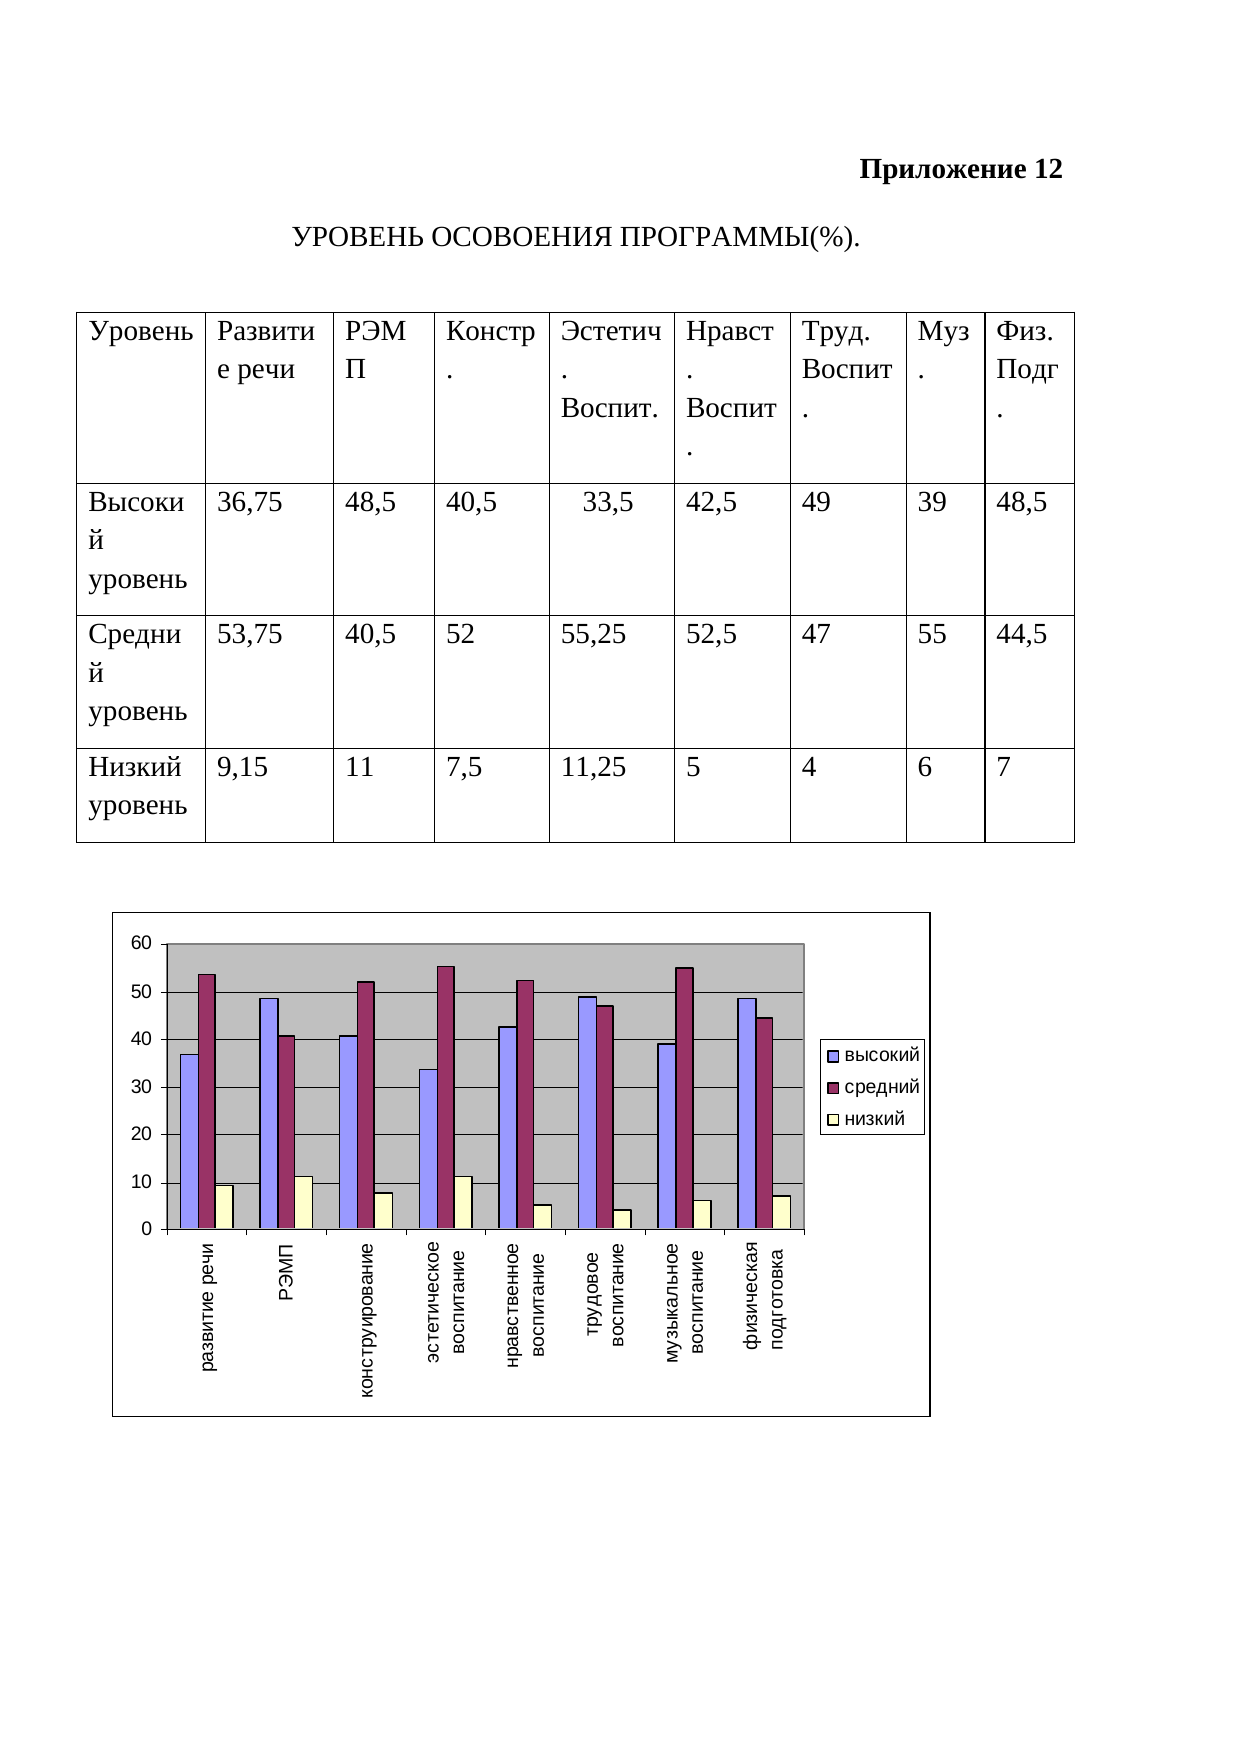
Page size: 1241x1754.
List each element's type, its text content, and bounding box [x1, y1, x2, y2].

table_header Физ. Подг. [986, 313, 1074, 483]
table_header Эстетич. Воспит. [550, 313, 674, 483]
table_cell 7 [986, 749, 1074, 842]
text УРОВЕНЬ ОСОВОЕНИЯ ПРОГРАММЫ(%). [89, 219, 1063, 252]
table_cell 40,5 [334, 616, 434, 748]
table_cell 53,75 [206, 616, 333, 748]
table_cell 44,5 [986, 616, 1074, 748]
table_header Нравст. Воспит. [675, 313, 790, 483]
table_header Констр. [435, 313, 549, 483]
table_header РЭМП [334, 313, 434, 483]
table_cell 42,5 [675, 484, 790, 615]
table_cell Средний уровень [77, 616, 205, 748]
table_cell Высокий уровень [77, 484, 205, 615]
table_cell 48,5 [334, 484, 434, 615]
table_cell 4 [791, 749, 906, 842]
table_header Труд. Воспит. [791, 313, 906, 483]
table_cell 6 [907, 749, 984, 842]
table_cell 11 [334, 749, 434, 842]
table_cell 9,15 [206, 749, 333, 842]
table_header Муз. [907, 313, 984, 483]
table_cell Низкий уровень [77, 749, 205, 842]
table_cell 40,5 [435, 484, 549, 615]
table_cell 52 [435, 616, 549, 748]
table_cell 5 [675, 749, 790, 842]
table_cell 55,25 [550, 616, 674, 748]
table_header Уровень [77, 313, 205, 483]
table_cell 11,25 [550, 749, 674, 842]
text Приложение 12 [89, 152, 1063, 185]
table_cell 48,5 [986, 484, 1074, 615]
table_cell 33,5 [550, 484, 674, 615]
table_header Развитие речи [206, 313, 333, 483]
table_cell 52,5 [675, 616, 790, 748]
table_cell 36,75 [206, 484, 333, 615]
table_cell 49 [791, 484, 906, 615]
table_cell 47 [791, 616, 906, 748]
table_cell 55 [907, 616, 984, 748]
table_cell 7,5 [435, 749, 549, 842]
table_cell 39 [907, 484, 984, 615]
